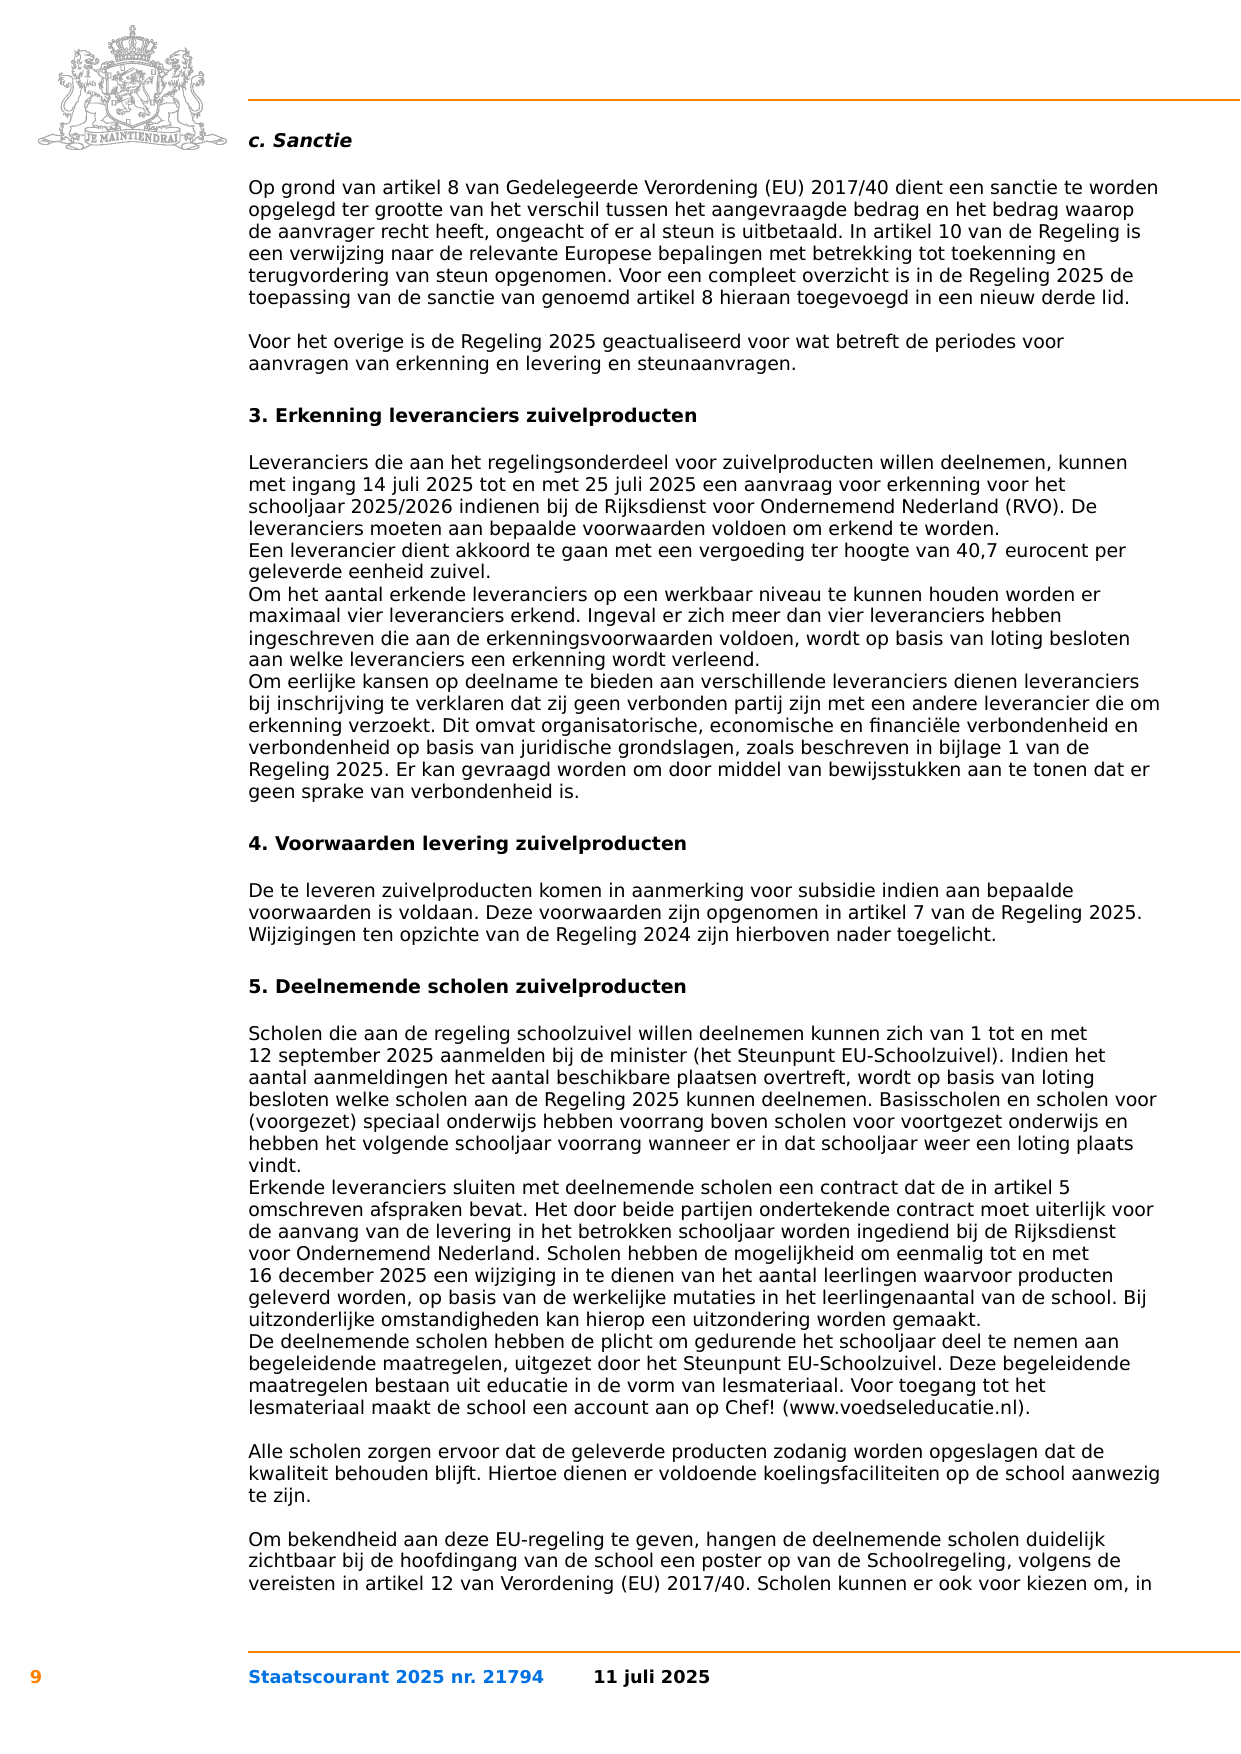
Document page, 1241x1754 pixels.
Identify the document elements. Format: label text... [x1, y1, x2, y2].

subtitle 5. Deelnemende scholen zuivelproducten [248, 976, 1163, 998]
subtitle 4. Voorwaarden levering zuivelproducten [248, 833, 1163, 855]
text Voor het overige is de Regeling 2025 geactualiseerd voor wat betreft de periodes voor aanvragen van erkenning en levering en steunaanvragen. [248, 331, 1163, 374]
text Op grond van artikel 8 van Gedelegeerde Verordening (EU) 2017/40 dient een sanctie te worden opgelegd ter grootte van het verschil tussen het aangevraagde bedrag en het bedrag waarop de aanvrager recht heeft, ongeacht of er al steun is uitbetaald. In artikel 10 van de Regeling is een verwijzing naar de relevante Europese bepalingen met betrekking tot toekenning en terugvordering van steun opgenomen. Voor een compleet overzicht is in de Regeling 2025 de toepassing van de sanctie van genoemd artikel 8 hieraan toegevoegd in een nieuw derde lid. [248, 177, 1163, 309]
text Om eerlijke kansen op deelname te bieden aan verschillende leveranciers dienen leveranciers bij inschrijving te verklaren dat zij geen verbonden partij zijn met een andere leverancier die om erkenning verzoekt. Dit omvat organisatorische, economische en financiële verbondenheid en verbondenheid op basis van juridische grondslagen, zoals beschreven in bijlage 1 van de Regeling 2025. Er kan gevraagd worden om door middel van bewijsstukken aan te tonen dat er geen sprake van verbondenheid is. [248, 671, 1163, 803]
text De te leveren zuivelproducten komen in aanmerking voor subsidie indien aan bepaalde voorwaarden is voldaan. Deze voorwaarden zijn opgenomen in artikel 7 van de Regeling 2025. Wijzigingen ten opzichte van de Regeling 2024 zijn hierboven nader toegelicht. [248, 880, 1163, 946]
text Om bekendheid aan deze EU-regeling te geven, hangen de deelnemende scholen duidelijk zichtbaar bij de hoofdingang van de school een poster op van de Schoolregeling, volgens de vereisten in artikel 12 van Verordening (EU) 2017/40. Scholen kunnen er ook voor kiezen om, in [248, 1528, 1163, 1594]
text Alle scholen zorgen ervoor dat de geleverde producten zodanig worden opgeslagen dat de kwaliteit behouden blijft. Hiertoe dienen er voldoende koelingsfaciliteiten op de school aanwezig te zijn. [248, 1441, 1163, 1507]
subtitle 3. Erkenning leveranciers zuivelproducten [248, 404, 1163, 427]
text Scholen die aan de regeling schoolzuivel willen deelnemen kunnen zich van 1 tot en met 12 september 2025 aanmelden bij de minister (het Steunpunt EU-Schoolzuivel). Indien het aantal aanmeldingen het aantal beschikbare plaatsen overtreft, wordt op basis van loting besloten welke scholen aan de Regeling 2025 kunnen deelnemen. Basisscholen en scholen voor (voorgezet) speciaal onderwijs hebben voorrang boven scholen voor voortgezet onderwijs en hebben het volgende schooljaar voorrang wanneer er in dat schooljaar weer een loting plaats vindt. [248, 1023, 1163, 1177]
text Leveranciers die aan het regelingsonderdeel voor zuivelproducten willen deelnemen, kunnen met ingang 14 juli 2025 tot en met 25 juli 2025 een aanvraag voor erkenning voor het schooljaar 2025/2026 indienen bij de Rijksdienst voor Ondernemend Nederland (RVO). De leveranciers moeten aan bepaalde voorwaarden voldoen om erkend te worden. [248, 452, 1163, 539]
subtitle c. Sanctie [248, 130, 1163, 152]
picture [38, 25, 227, 150]
text Een leverancier dient akkoord te gaan met een vergoeding ter hoogte van 40,7 eurocent per geleverde eenheid zuivel. [248, 539, 1163, 583]
text De deelnemende scholen hebben de plicht om gedurende het schooljaar deel te nemen aan begeleidende maatregelen, uitgezet door het Steunpunt EU-Schoolzuivel. Deze begeleidende maatregelen bestaan uit educatie in de vorm van lesmateriaal. Voor toegang tot het lesmateriaal maakt de school een account aan op Chef! (www.voedseleducatie.nl). [248, 1331, 1163, 1419]
text Om het aantal erkende leveranciers op een werkbaar niveau te kunnen houden worden er maximaal vier leveranciers erkend. Ingeval er zich meer dan vier leveranciers hebben ingeschreven die aan de erkenningsvoorwaarden voldoen, wordt op basis van loting besloten aan welke leveranciers een erkenning wordt verleend. [248, 583, 1163, 671]
text Erkende leveranciers sluiten met deelnemende scholen een contract dat de in artikel 5 omschreven afspraken bevat. Het door beide partijen ondertekende contract moet uiterlijk voor de aanvang van de levering in het betrokken schooljaar worden ingediend bij de Rijksdienst voor Ondernemend Nederland. Scholen hebben de mogelijkheid om eenmalig tot en met 16 december 2025 een wijziging in te dienen van het aantal leerlingen waarvoor producten geleverd worden, op basis van de werkelijke mutaties in het leerlingenaantal van de school. Bij uitzonderlijke omstandigheden kan hierop een uitzondering worden gemaakt. [248, 1177, 1163, 1331]
